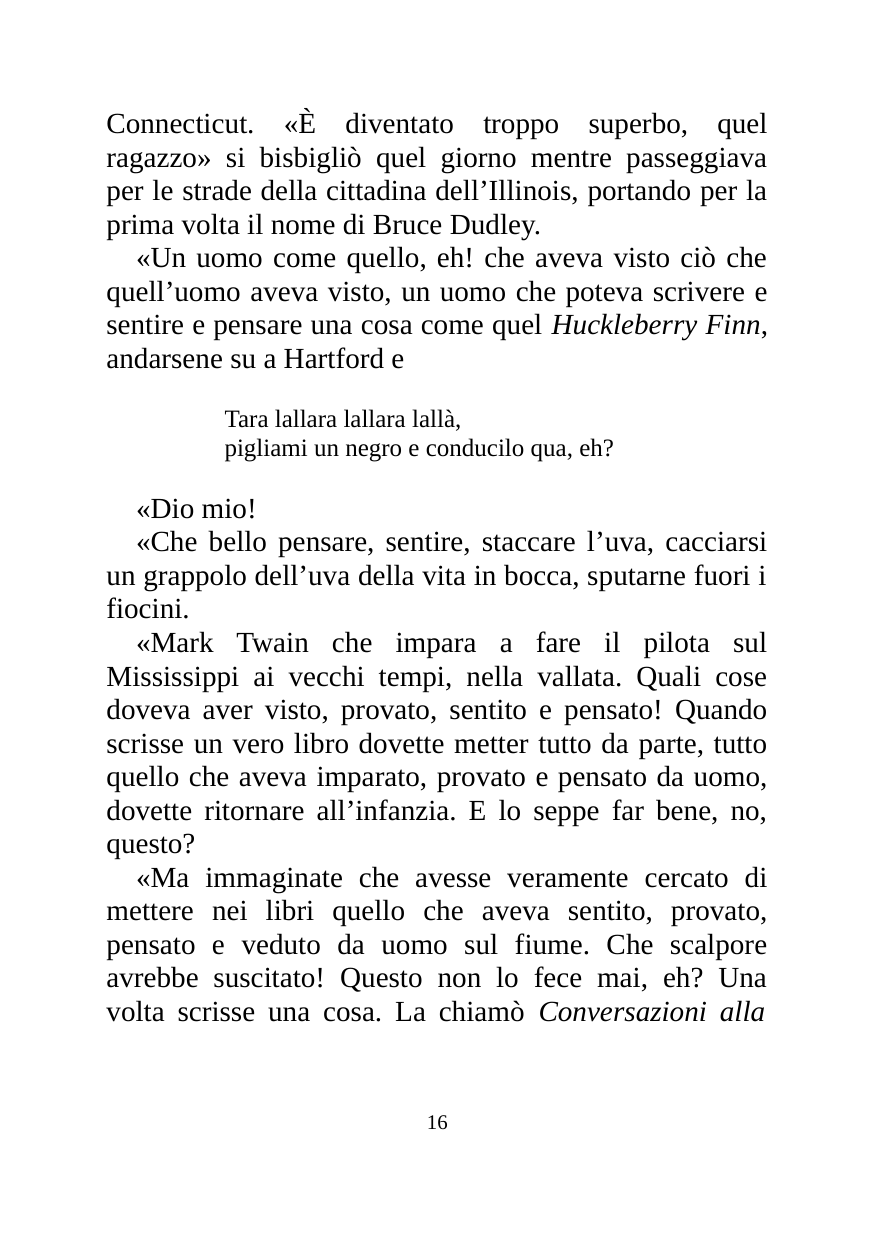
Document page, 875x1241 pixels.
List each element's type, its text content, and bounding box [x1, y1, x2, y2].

text Connecticut. «È diventato troppo superbo, quel ragazzo» si bisbigliò quel giorno mentre passeggiava per le strade della cittadina dell’Illinois, portando per la prima volta il nome di Bruce Dudley. [106, 106, 768, 240]
text «Che bello pensare, sentire, staccare l’uva, cacciarsi un grappolo dell’uva della vita in bocca, sputarne fuori i fiocini. [106, 524, 768, 625]
text «Un uomo come quello, eh! che aveva visto ciò che quell’uomo aveva visto, un uomo che poteva scrivere e sentire e pensare una cosa come quel Huckleberry Finn, andarsene su a Hartford e [106, 240, 768, 374]
text Tara lallara lallara lallà, pigliami un negro e conducilo qua, eh? [224, 404, 768, 462]
text «Dio mio! [106, 491, 768, 524]
text «Ma immaginate che avesse veramente cercato di mettere nei libri quello che aveva sentito, provato, pensato e veduto da uomo sul fiume. Che scalpore avrebbe suscitato! Questo non lo fece mai, eh? Una volta scrisse una cosa. La chiamò Conversazioni alla [106, 860, 768, 1028]
text «Mark Twain che impara a fare il pilota sul Mississippi ai vecchi tempi, nella vallata. Quali cose doveva aver visto, provato, sentito e pensato! Quando scrisse un vero libro dovette metter tutto da parte, tutto quello che aveva imparato, provato e pensato da uomo, dovette ritornare all’infanzia. E lo seppe far bene, no, questo? [106, 625, 768, 860]
